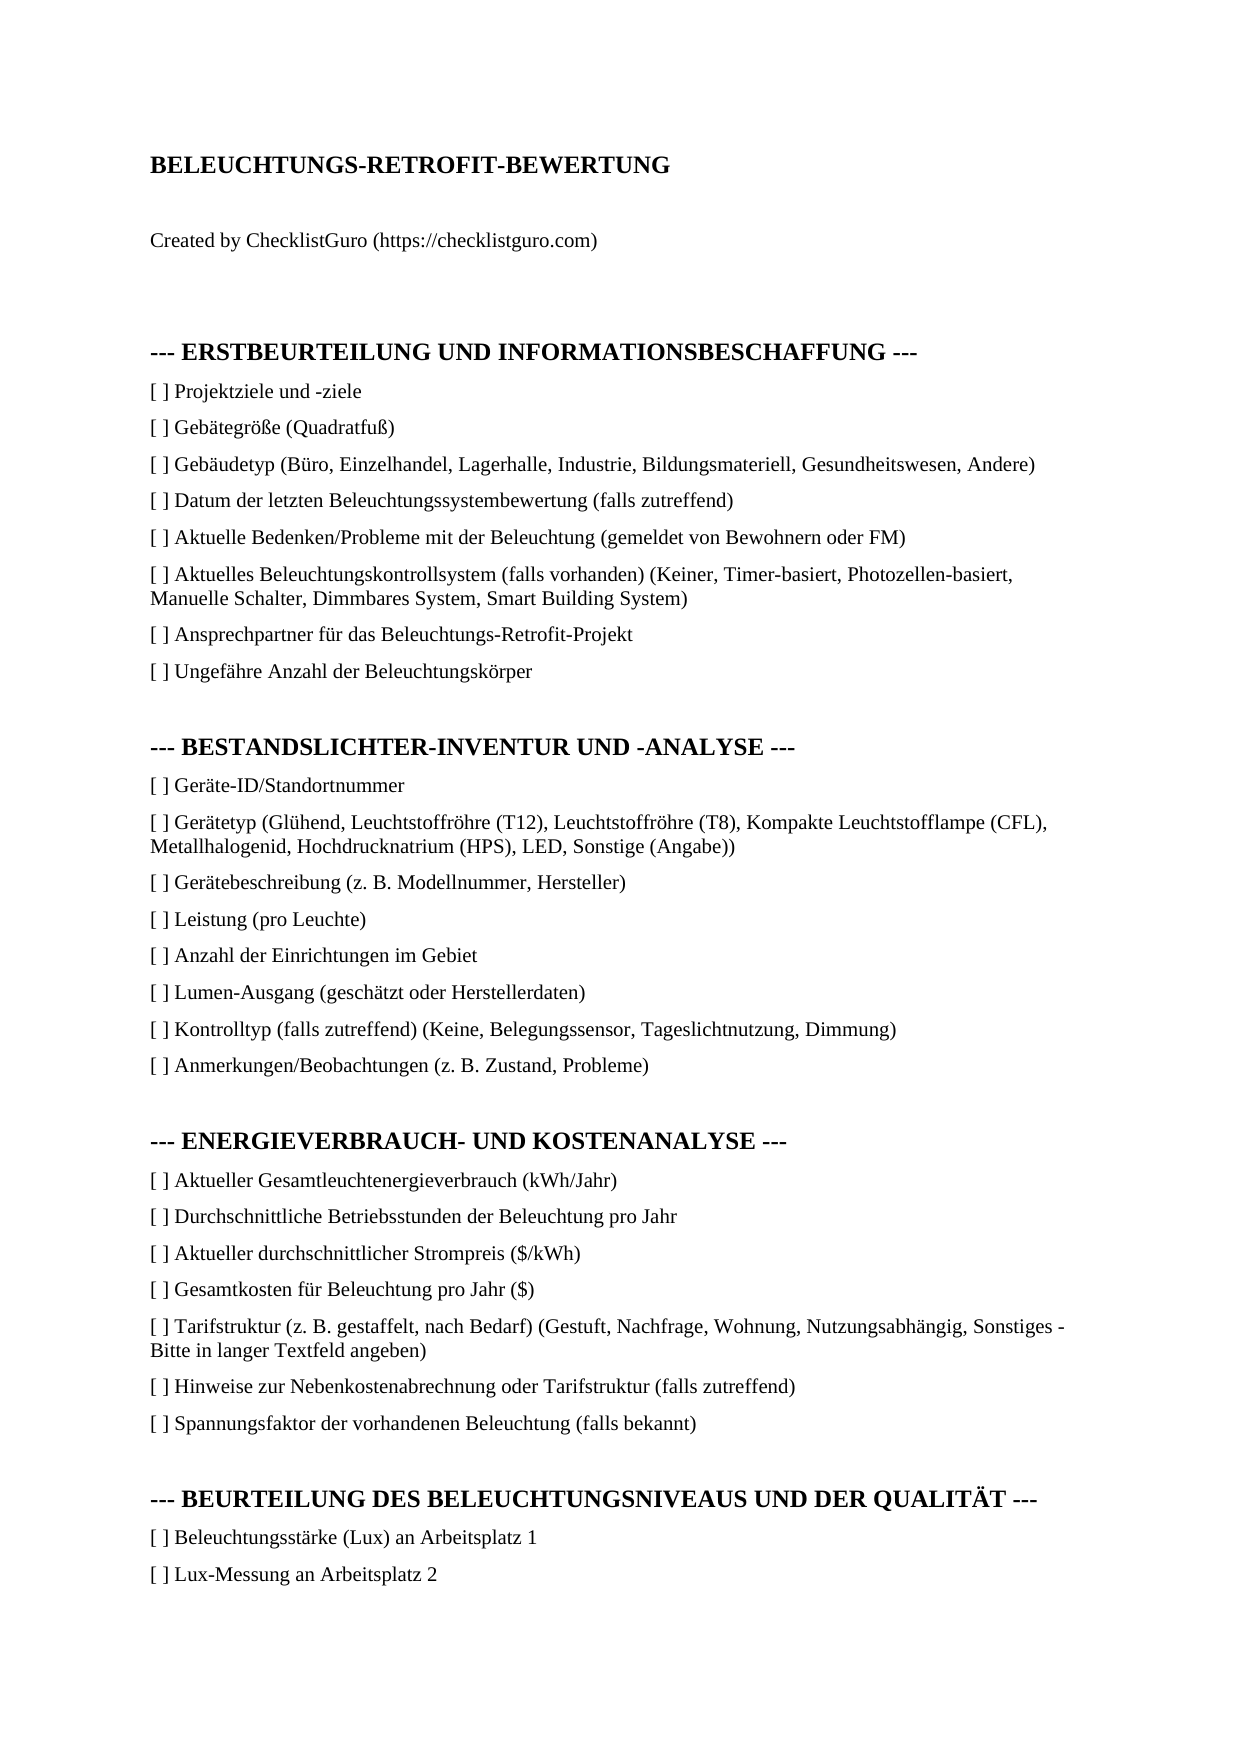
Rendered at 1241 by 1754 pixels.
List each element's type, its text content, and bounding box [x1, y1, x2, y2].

text [ ] Ungefähre Anzahl der Beleuchtungskörper [150, 659, 1090, 683]
text [ ] Gerätetyp (Glühend, Leuchtstoffröhre (T12), Leuchtstoffröhre (T8), Kompakte Leuchtstofflampe (CFL), Metallhalogenid, Hochdrucknatrium (HPS), LED, Sonstige (Angabe)) [150, 810, 1090, 858]
text --- BEURTEILUNG DES BELEUCHTUNGSNIVEAUS UND DER QUALITÄT --- [150, 1484, 1090, 1513]
text [ ] Anzahl der Einrichtungen im Gebiet [150, 943, 1090, 967]
text [ ] Aktueller Gesamtleuchtenergieverbrauch (kWh/Jahr) [150, 1167, 1090, 1192]
text --- ENERGIEVERBRAUCH- UND KOSTENANALYSE --- [150, 1126, 1090, 1155]
text --- ERSTBEURTEILUNG UND INFORMATIONSBESCHAFFUNG --- [150, 337, 1090, 366]
text [ ] Hinweise zur Nebenkostenabrechnung oder Tarifstruktur (falls zutreffend) [150, 1374, 1090, 1398]
text --- BESTANDSLICHTER-INVENTUR UND -ANALYSE --- [150, 732, 1090, 761]
text [ ] Kontrolltyp (falls zutreffend) (Keine, Belegungssensor, Tageslichtnutzung, Dimmung) [150, 1017, 1090, 1041]
text [ ] Gesamtkosten für Beleuchtung pro Jahr ($) [150, 1277, 1090, 1301]
text [ ] Geräte-ID/Standortnummer [150, 773, 1090, 797]
text BELEUCHTUNGS-RETROFIT-BEWERTUNG [150, 150, 1090, 179]
text [ ] Durchschnittliche Betriebsstunden der Beleuchtung pro Jahr [150, 1204, 1090, 1228]
text [ ] Lumen-Ausgang (geschätzt oder Herstellerdaten) [150, 980, 1090, 1004]
text [ ] Gebäudetyp (Büro, Einzelhandel, Lagerhalle, Industrie, Bildungsmateriell, Gesundheitswesen, Andere) [150, 452, 1090, 476]
text [ ] Aktuelle Bedenken/Probleme mit der Beleuchtung (gemeldet von Bewohnern oder FM) [150, 525, 1090, 549]
text [ ] Aktuelles Beleuchtungskontrollsystem (falls vorhanden) (Keiner, Timer-basiert, Photozellen-basiert, Manuelle Schalter, Dimmbares System, Smart Building System) [150, 562, 1090, 610]
text [ ] Tarifstruktur (z. B. gestaffelt, nach Bedarf) (Gestuft, Nachfrage, Wohnung, Nutzungsabhängig, Sonstiges - Bitte in langer Textfeld angeben) [150, 1314, 1090, 1362]
text [ ] Datum der letzten Beleuchtungssystembewertung (falls zutreffend) [150, 488, 1090, 512]
text [ ] Gebätegröße (Quadratfuß) [150, 415, 1090, 439]
text [ ] Lux-Messung an Arbeitsplatz 2 [150, 1562, 1090, 1586]
text [ ] Spannungsfaktor der vorhandenen Beleuchtung (falls bekannt) [150, 1411, 1090, 1435]
text [ ] Projektziele und -ziele [150, 379, 1090, 403]
text [ ] Gerätebeschreibung (z. B. Modellnummer, Hersteller) [150, 870, 1090, 894]
text [ ] Beleuchtungsstärke (Lux) an Arbeitsplatz 1 [150, 1525, 1090, 1549]
text [ ] Aktueller durchschnittlicher Strompreis ($/kWh) [150, 1241, 1090, 1265]
text [ ] Leistung (pro Leuchte) [150, 907, 1090, 931]
text [ ] Anmerkungen/Beobachtungen (z. B. Zustand, Probleme) [150, 1053, 1090, 1077]
text [ ] Ansprechpartner für das Beleuchtungs-Retrofit-Projekt [150, 622, 1090, 646]
text Created by ChecklistGuro (https://checklistguro.com) [150, 228, 1090, 252]
